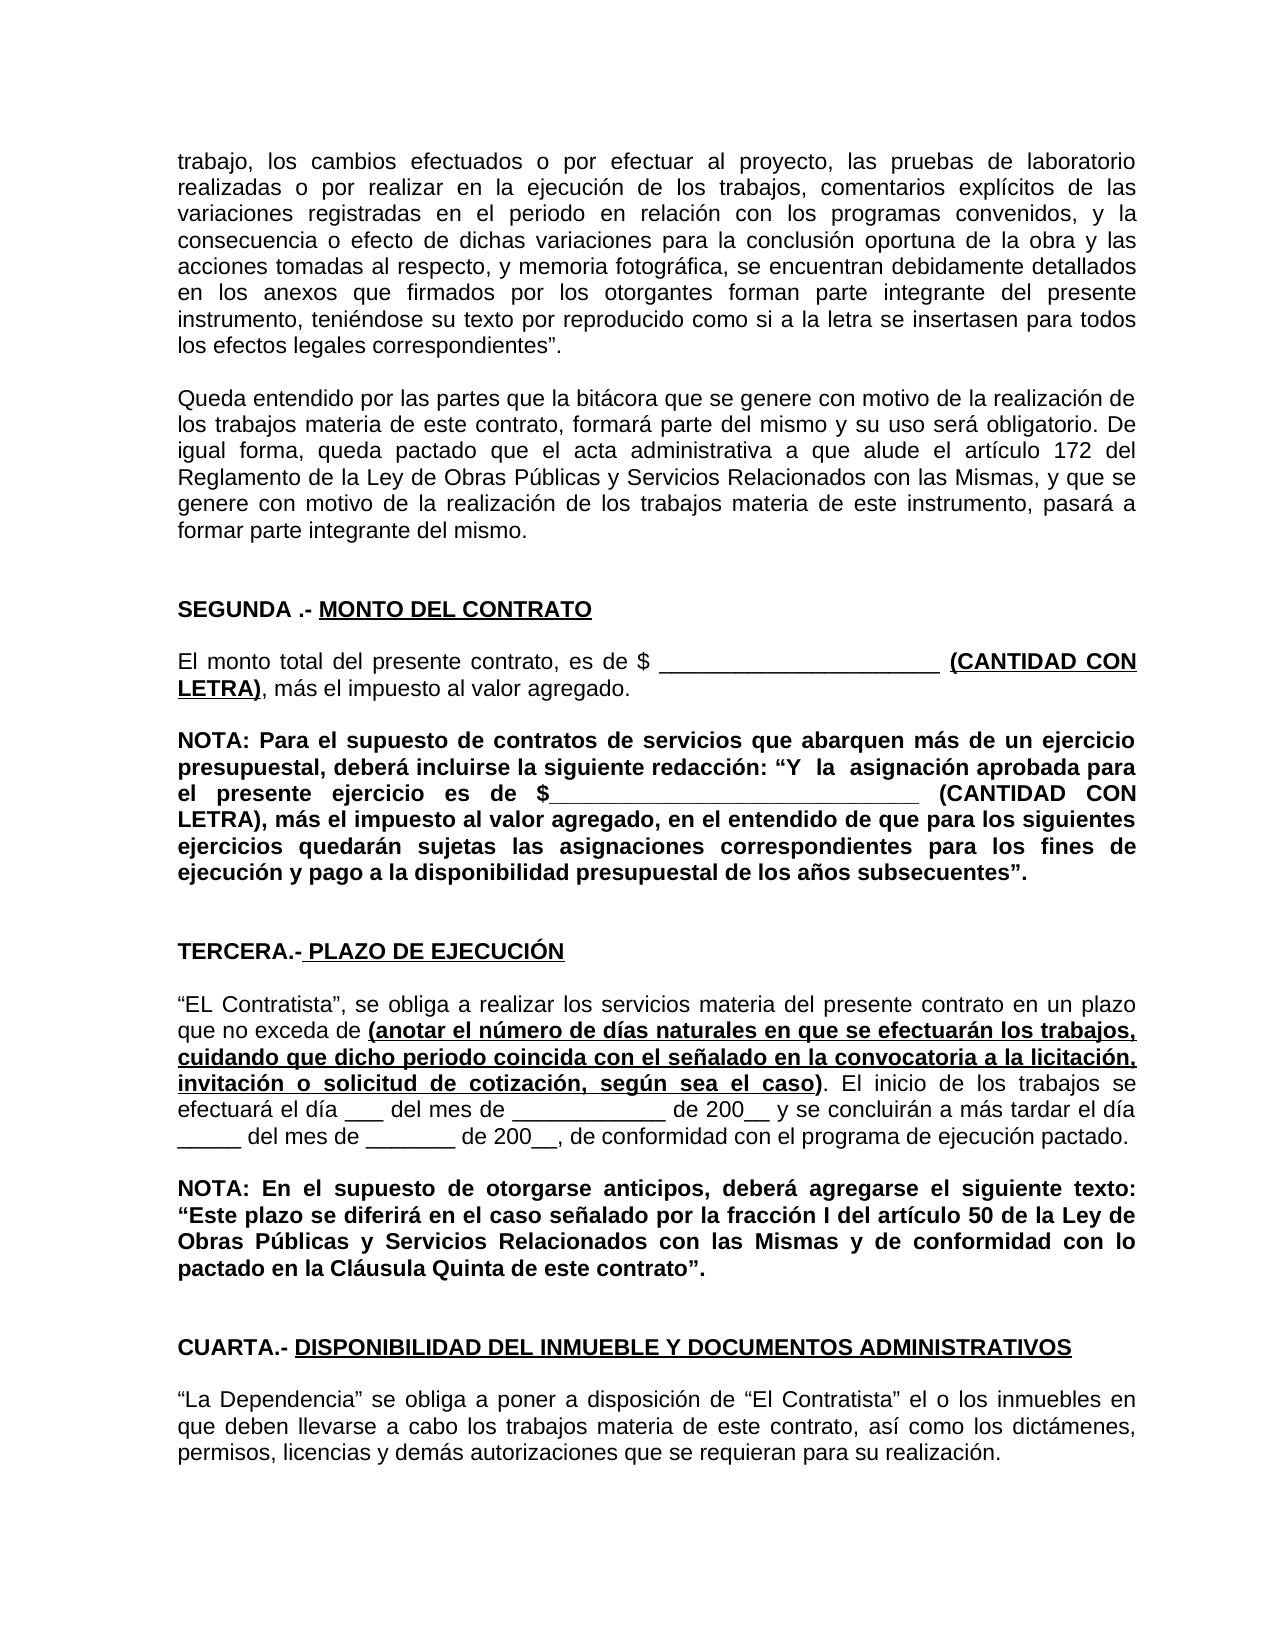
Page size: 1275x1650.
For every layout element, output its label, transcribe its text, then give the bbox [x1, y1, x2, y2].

text Queda entendido por las partes que la bitácora que se genere con motivo de la realización de los trabajos materia de este contrato, formará parte del mismo y su uso será obligatorio. De igual forma, queda pactado que el acta administrativa a que alude el artículo 172 del Reglamento de la Ley de Obras Públicas y Servicios Relacionados con las Mismas, y que se genere con motivo de la realización de los trabajos materia de este instrumento, pasará a formar parte integrante del mismo. [177, 385, 1137, 543]
text trabajo, los cambios efectuados o por efectuar al proyecto, las pruebas de laboratorio realizadas o por realizar en la ejecución de los trabajos, comentarios explícitos de las variaciones registradas en el periodo en relación con los programas convenidos, y la consecuencia o efecto de dichas variaciones para la conclusión oportuna de la obra y las acciones tomadas al respecto, y memoria fotográfica, se encuentran debidamente detallados en los anexos que firmados por los otorgantes forman parte integrante del presente instrumento, teniéndose su texto por reproducido como si a la letra se insertasen para todos los efectos legales correspondientes”. [177, 148, 1137, 358]
text CUARTA.- DISPONIBILIDAD DEL INMUEBLE Y DOCUMENTOS ADMINISTRATIVOS [177, 1333, 1137, 1360]
text NOTA: Para el supuesto de contratos de servicios que abarquen más de un ejercicio presupuestal, deberá incluirse la siguiente redacción: “Y la asignación aprobada para el presente ejercicio es de $_____________________________ (CANTIDAD CON LETRA), más el impuesto al valor agregado, en el entendido de que para los siguientes ejercicios quedarán sujetas las asignaciones correspondientes para los fines de ejecución y pago a la disponibilidad presupuestal de los años subsecuentes”. [177, 727, 1137, 886]
text TERCERA.- PLAZO DE EJECUCIÓN [177, 938, 1137, 964]
text NOTA: En el supuesto de otorgarse anticipos, deberá agregarse el siguiente texto: “Este plazo se diferirá en el caso señalado por la fracción I del artículo 50 de la Ley de Obras Públicas y Servicios Relacionados con las Mismas y de conformidad con lo pactado en la Cláusula Quinta de este contrato”. [177, 1175, 1137, 1281]
text “La Dependencia” se obliga a poner a disposición de “El Contratista” el o los inmuebles en que deben llevarse a cabo los trabajos materia de este contrato, así como los dictámenes, permisos, licencias y demás autorizaciones que se requieran para su realización. [177, 1386, 1137, 1465]
text invitación o solicitud de cotización, según sea el caso). El inicio de los trabajos se efectuará el día ___ del mes de ____________ de 200__ y se concluirán a más tardar el día _____ del mes de _______ de 200__, de conformidad con el programa de ejecución pactado. [177, 1067, 1137, 1149]
text El monto total del presente contrato, es de $ ______________________ (CANTIDAD CON LETRA), más el impuesto al valor agregado. [177, 648, 1137, 701]
text “EL Contratista”, se obliga a realizar los servicios materia del presente contrato en un plazo que no exceda de (anotar el número de días naturales en que se efectuarán los trabajos, cuidando que dicho periodo coincida con el señalado en la convocatoria a la licitación, [177, 991, 1137, 1066]
text SEGUNDA .- MONTO DEL CONTRATO [177, 596, 1137, 622]
